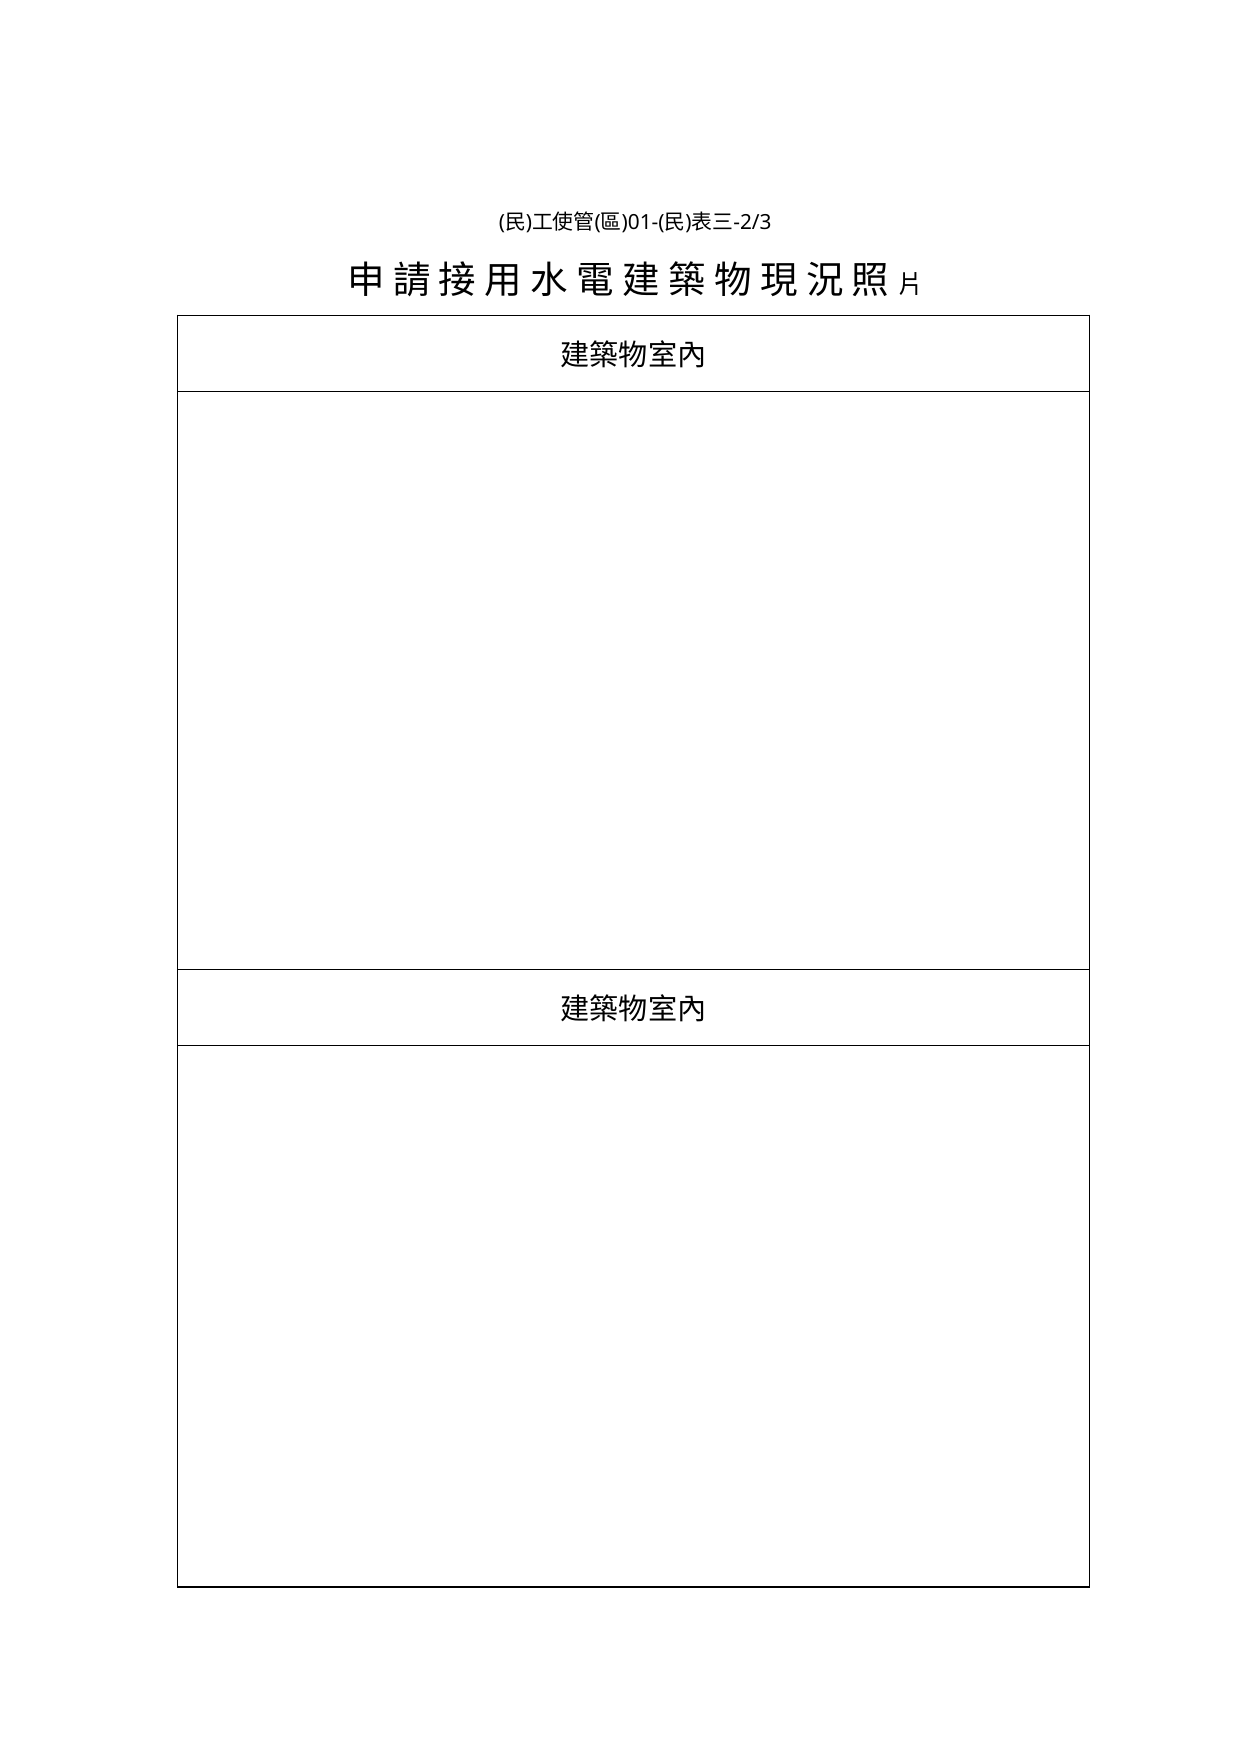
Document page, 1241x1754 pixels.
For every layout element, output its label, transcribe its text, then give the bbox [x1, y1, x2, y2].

text (民)工使管(區)01-(民)表三-2/3 [177, 202, 1092, 239]
text 申 請 接 用 水 電 建 築 物 現 況 照 片 [177, 239, 1092, 314]
table_cell [178, 392, 1089, 968]
table_cell [178, 1046, 1089, 1586]
table_header 建築物室內 [178, 316, 1089, 391]
table_cell 建築物室內 [178, 970, 1089, 1044]
